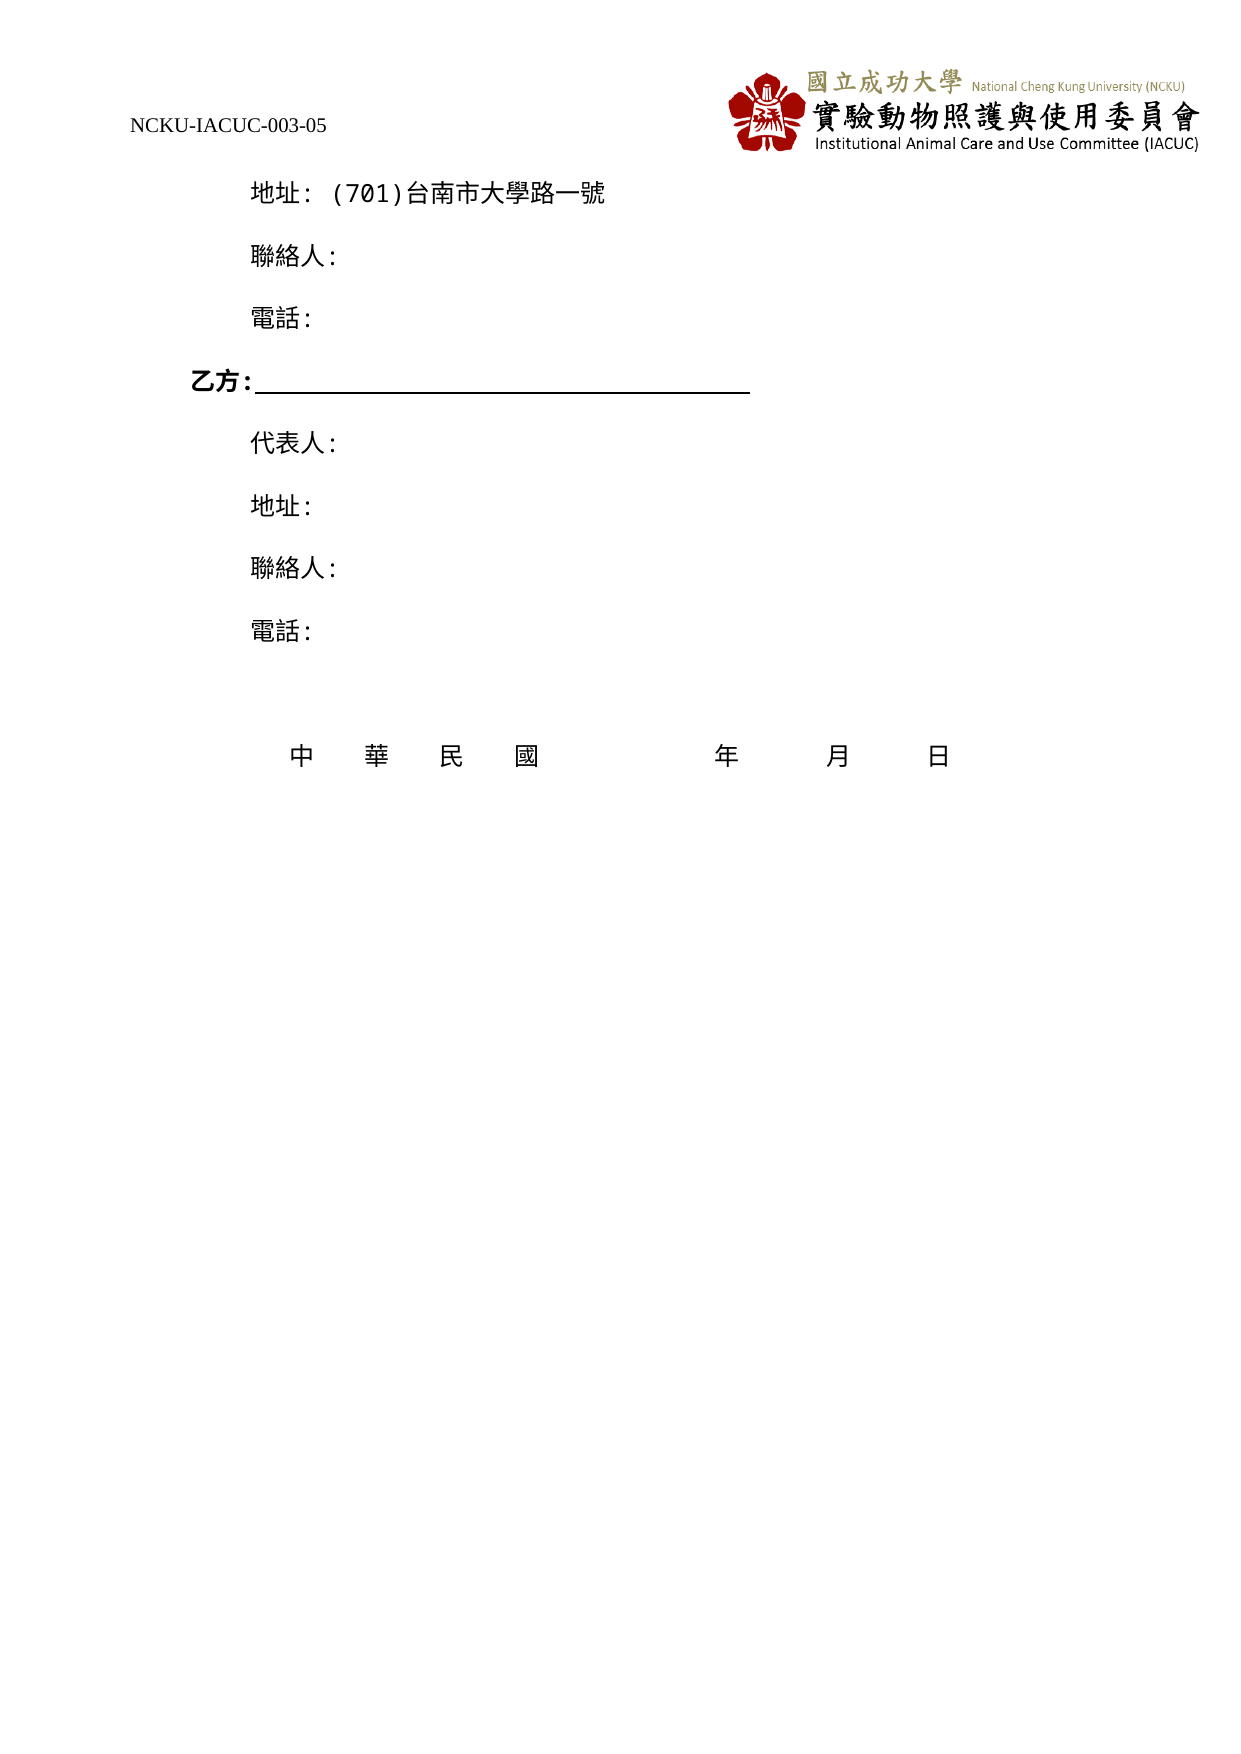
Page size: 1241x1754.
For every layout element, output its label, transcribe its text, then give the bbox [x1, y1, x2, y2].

text 地址: (701)台南市大學路一號 [130, 150, 1110, 213]
text 中 華 民 國 年 月 日 [130, 713, 1110, 775]
text 電話: [130, 588, 1110, 650]
text 代表人: [130, 400, 1110, 463]
text 地址: [130, 463, 1110, 525]
text 聯絡人: [130, 213, 1110, 275]
text 乙方: [130, 338, 1110, 400]
text 聯絡人: [130, 525, 1110, 588]
text 電話: [130, 275, 1110, 338]
